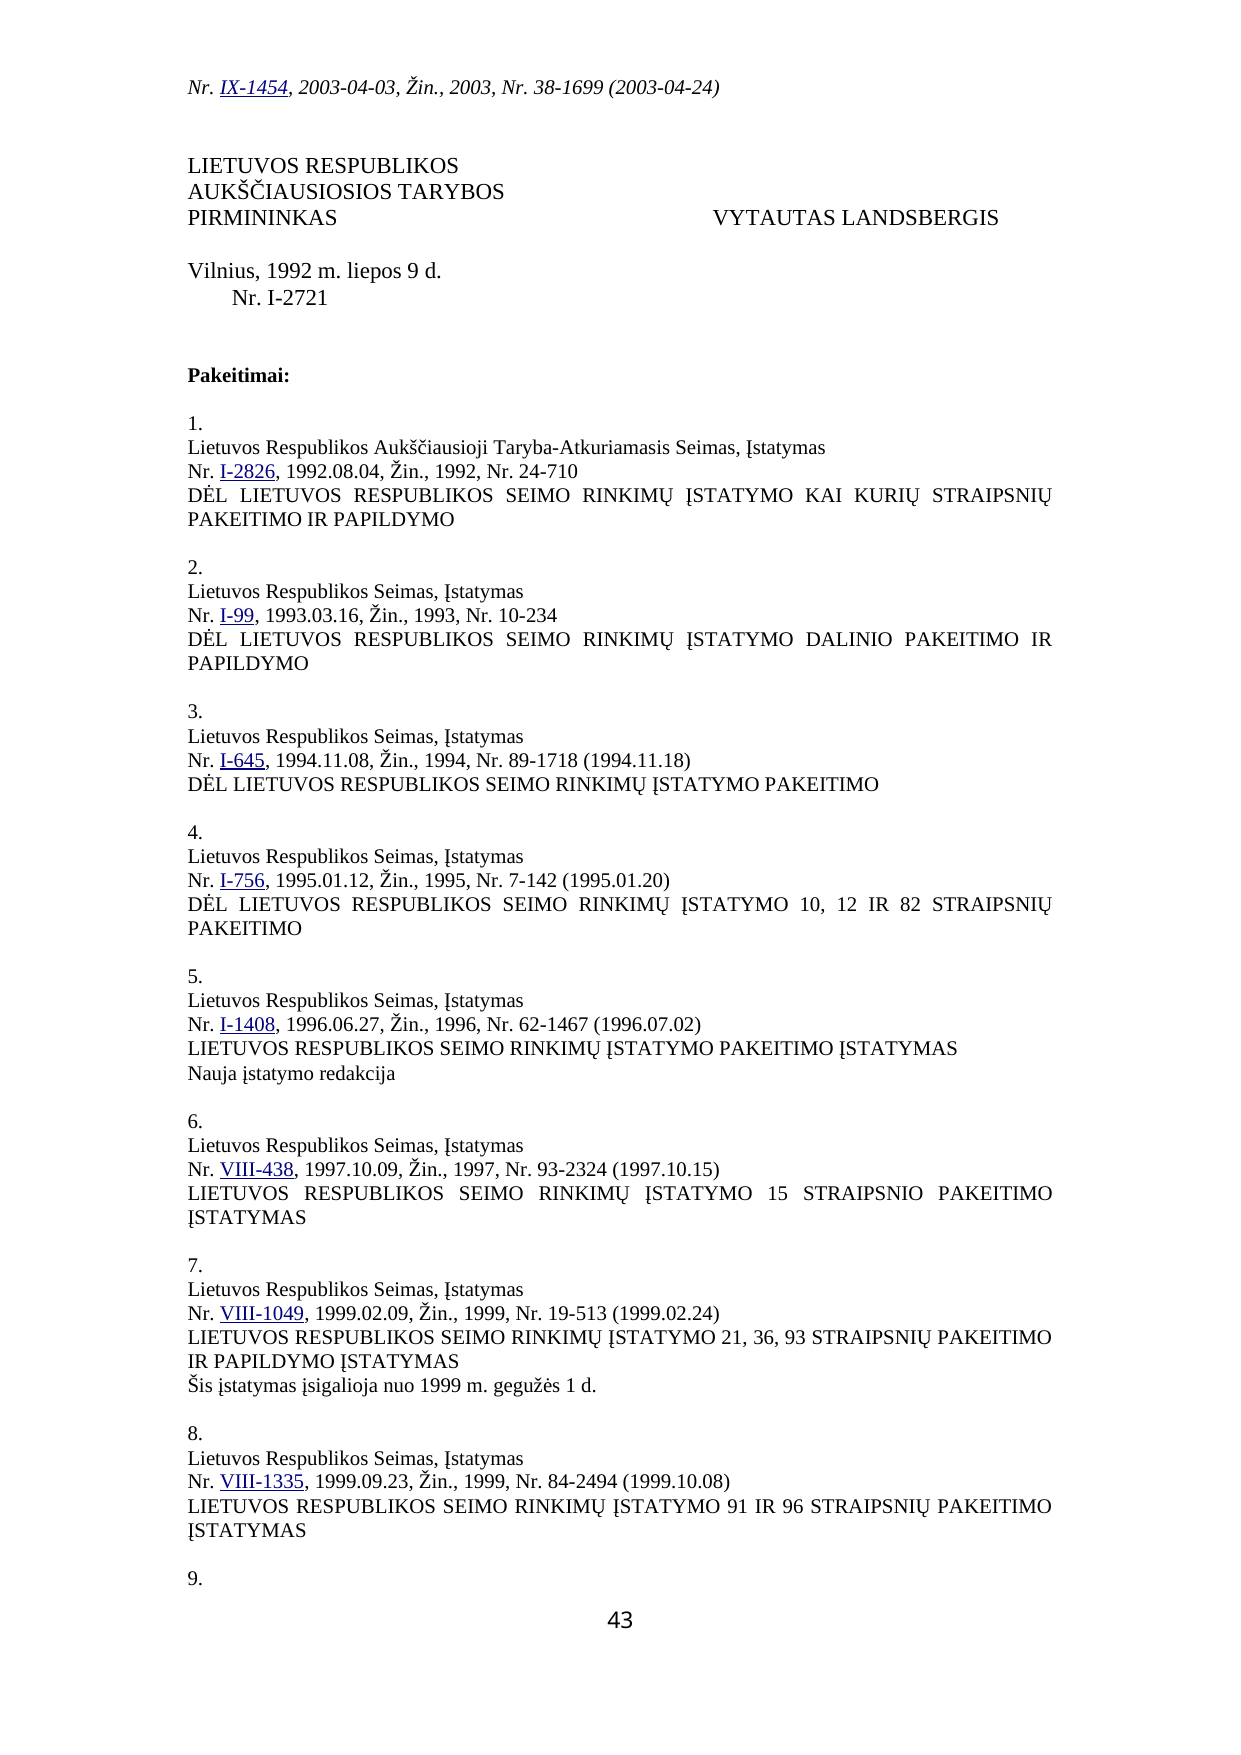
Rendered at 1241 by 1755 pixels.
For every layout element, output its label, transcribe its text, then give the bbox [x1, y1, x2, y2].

text Pakeitimai: [187, 363, 1053, 387]
text Lietuvos Respublikos Seimas, Įstatymas [187, 988, 1053, 1012]
text Nr. VIII-1335, 1999.09.23, Žin., 1999, Nr. 84-2494 (1999.10.08) [187, 1469, 1053, 1493]
text 7. [187, 1253, 1053, 1277]
text 4. [187, 820, 1053, 844]
text Nr. VIII-438, 1997.10.09, Žin., 1997, Nr. 93-2324 (1997.10.15) [187, 1157, 1053, 1181]
text Nr. IX-1454, 2003-04-03, Žin., 2003, Nr. 38-1699 (2003-04-24) [187, 75, 1053, 99]
text DĖL LIETUVOS RESPUBLIKOS SEIMO RINKIMŲ ĮSTATYMO 10, 12 IR 82 STRAIPSNIŲ PAKEITIMO [187, 892, 1053, 940]
text 8. [187, 1421, 1053, 1445]
text 9. [187, 1566, 1053, 1590]
text DĖL LIETUVOS RESPUBLIKOS SEIMO RINKIMŲ ĮSTATYMO KAI KURIŲ STRAIPSNIŲ PAKEITIMO IR PAPILDYMO [187, 483, 1053, 531]
text Lietuvos Respublikos Seimas, Įstatymas [187, 1277, 1053, 1301]
text Šis įstatymas įsigalioja nuo 1999 m. gegužės 1 d. [187, 1373, 1053, 1397]
text 1. [187, 411, 1053, 435]
text Lietuvos Respublikos Seimas, Įstatymas [187, 579, 1053, 603]
text Nr. I-2721 [187, 283, 1053, 310]
text Nr. I-2826, 1992.08.04, Žin., 1992, Nr. 24-710 [187, 459, 1053, 483]
text 6. [187, 1108, 1053, 1133]
text Nr. I-756, 1995.01.12, Žin., 1995, Nr. 7-142 (1995.01.20) [187, 868, 1053, 892]
text 2. [187, 555, 1053, 579]
text LIETUVOS RESPUBLIKOS SEIMO RINKIMŲ ĮSTATYMO 91 IR 96 STRAIPSNIŲ PAKEITIMO ĮSTATYMAS [187, 1493, 1053, 1542]
text DĖL LIETUVOS RESPUBLIKOS SEIMO RINKIMŲ ĮSTATYMO DALINIO PAKEITIMO IR PAPILDYMO [187, 627, 1053, 675]
text LIETUVOS RESPUBLIKOS SEIMO RINKIMŲ ĮSTATYMO 21, 36, 93 STRAIPSNIŲ PAKEITIMO IR PAPILDYMO ĮSTATYMAS [187, 1325, 1053, 1373]
text AUKŠČIAUSIOSIOS TARYBOS [187, 178, 1053, 204]
text DĖL LIETUVOS RESPUBLIKOS SEIMO RINKIMŲ ĮSTATYMO PAKEITIMO [187, 772, 1053, 796]
text Nauja įstatymo redakcija [187, 1060, 1053, 1084]
text Lietuvos Respublikos Seimas, Įstatymas [187, 1133, 1053, 1157]
text Lietuvos Respublikos Seimas, Įstatymas [187, 723, 1053, 748]
text Nr. I-1408, 1996.06.27, Žin., 1996, Nr. 62-1467 (1996.07.02) [187, 1012, 1053, 1036]
text Nr. I-645, 1994.11.08, Žin., 1994, Nr. 89-1718 (1994.11.18) [187, 748, 1053, 772]
text LIETUVOS RESPUBLIKOS SEIMO RINKIMŲ ĮSTATYMO 15 STRAIPSNIO PAKEITIMO ĮSTATYMAS [187, 1181, 1053, 1229]
text Nr. VIII-1049, 1999.02.09, Žin., 1999, Nr. 19-513 (1999.02.24) [187, 1301, 1053, 1325]
text Nr. I-99, 1993.03.16, Žin., 1993, Nr. 10-234 [187, 603, 1053, 627]
text LIETUVOS RESPUBLIKOS [187, 152, 1053, 178]
text PIRMININKAS VYTAUTAS LANDSBERGIS [187, 204, 1053, 231]
text 3. [187, 699, 1053, 723]
text Lietuvos Respublikos Seimas, Įstatymas [187, 1445, 1053, 1469]
text Lietuvos Respublikos Seimas, Įstatymas [187, 844, 1053, 868]
text LIETUVOS RESPUBLIKOS SEIMO RINKIMŲ ĮSTATYMO PAKEITIMO ĮSTATYMAS [187, 1036, 1053, 1060]
text Vilnius, 1992 m. liepos 9 d. [187, 257, 1053, 283]
text Lietuvos Respublikos Aukščiausioji Taryba-Atkuriamasis Seimas, Įstatymas [187, 435, 1053, 459]
text 5. [187, 964, 1053, 988]
